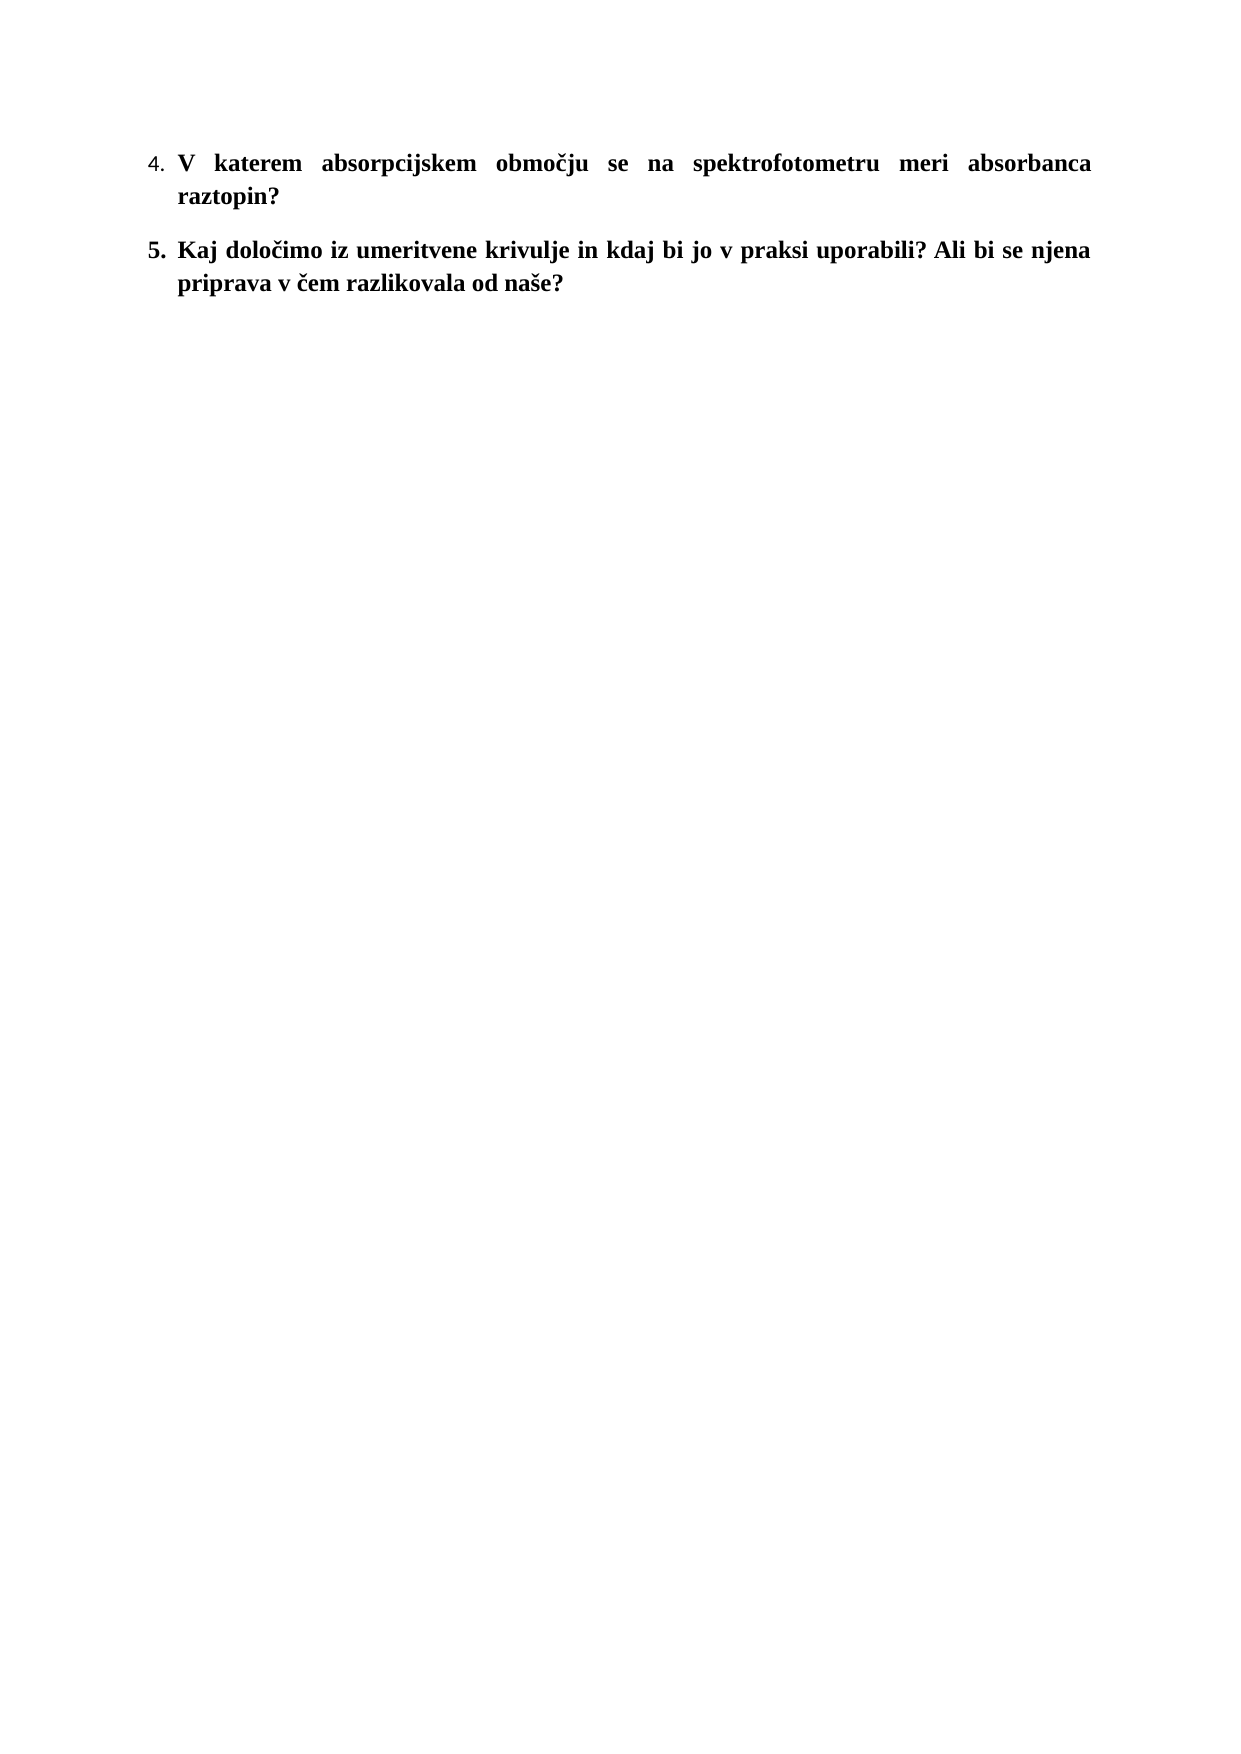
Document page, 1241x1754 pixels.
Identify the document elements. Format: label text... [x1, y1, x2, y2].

list Kaj določimo iz umeritvene krivulje in kdaj bi jo v praksi uporabili? Ali bi se njena priprava v čem razlikovala od naše? [148, 235, 1093, 297]
list V katerem absorpcijskem območju se na spektrofotometru meri absorbanca raztopin? [148, 148, 1093, 210]
